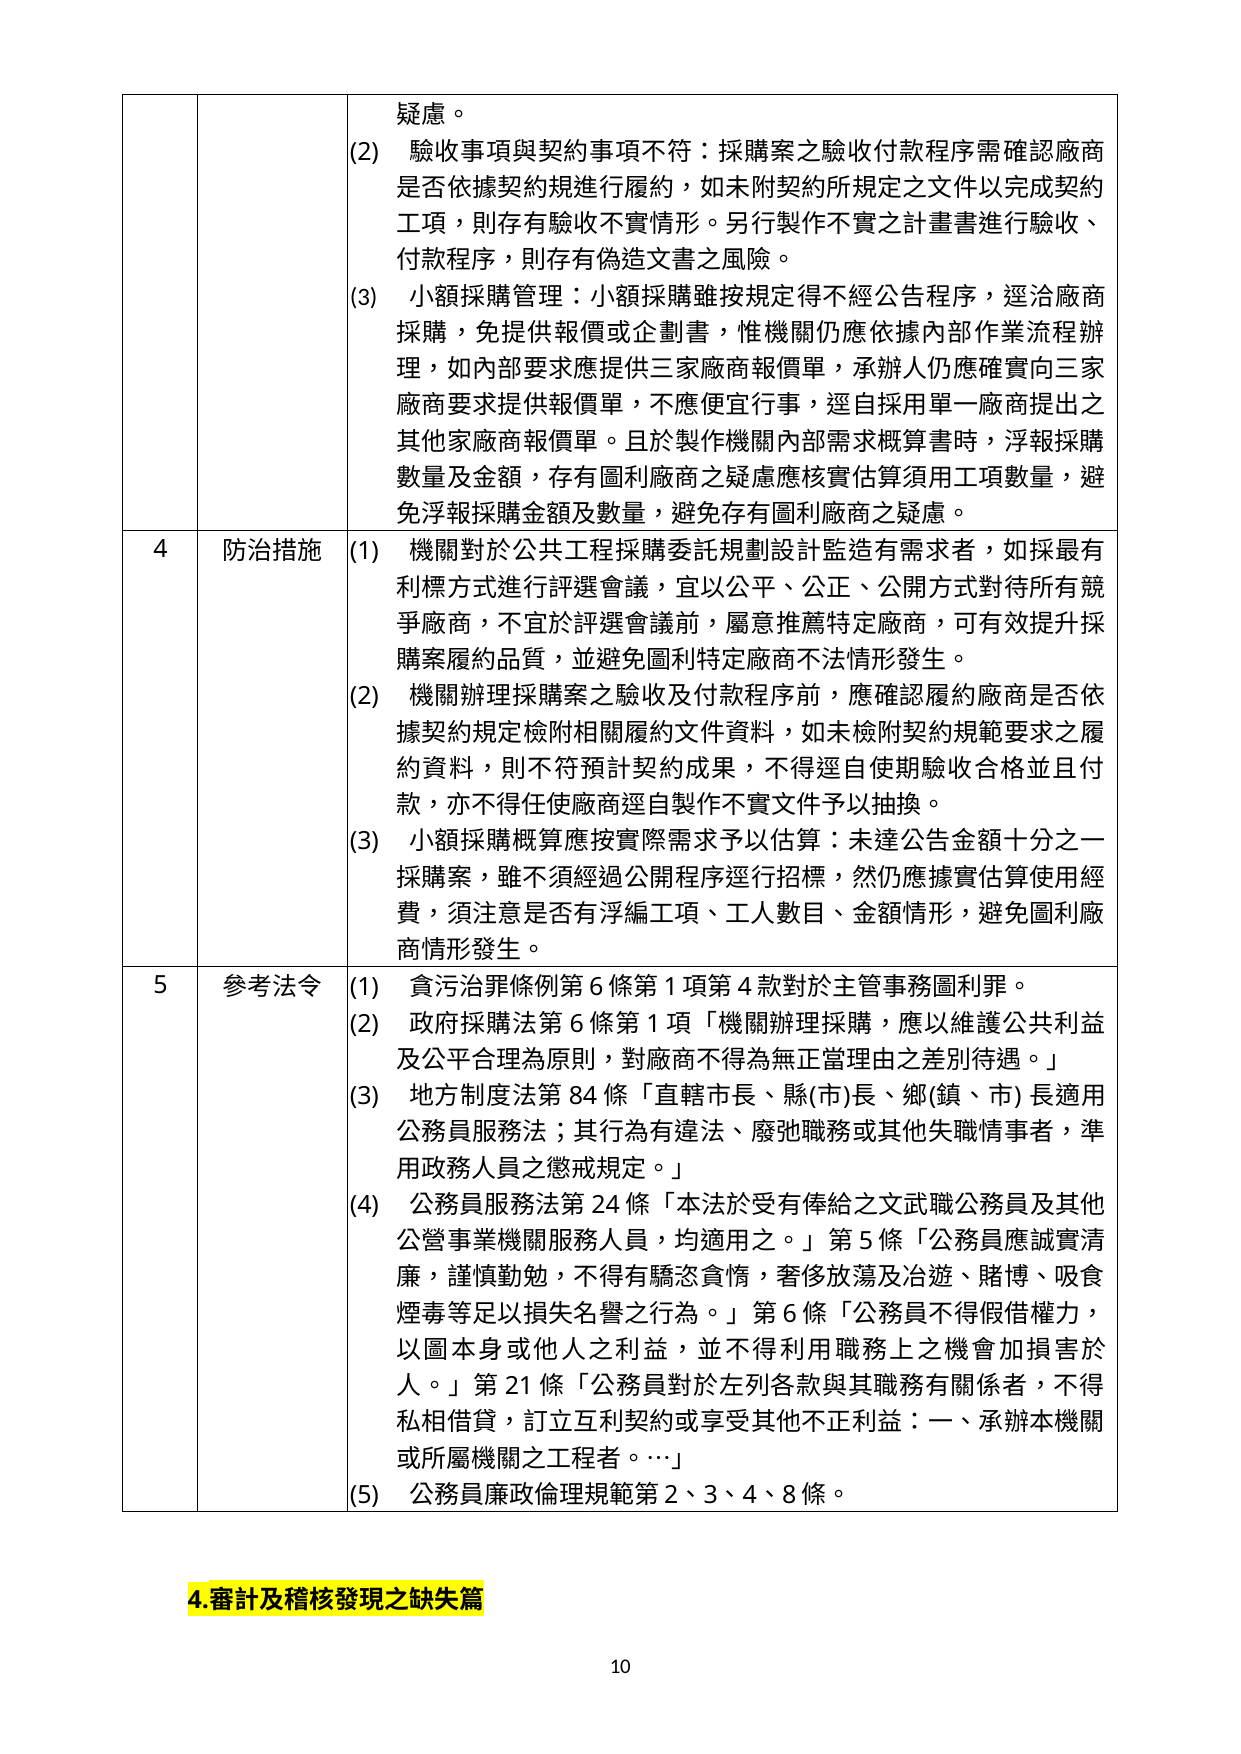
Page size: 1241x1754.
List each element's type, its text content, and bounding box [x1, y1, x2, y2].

table_cell 5 [123, 967, 197, 1511]
table_cell [198, 95, 347, 530]
table_cell 4 [123, 531, 197, 966]
table_cell 參考法令 [198, 967, 347, 1511]
table_cell [123, 95, 197, 530]
table_cell 最有利標評選會議前推薦特定廠商：評選會議應依據機關需求，選擇最適合承攬採購案之廠商，使採購案以最佳品質完成履約，機關首長於評選前就特定廠商進行舉薦，存有圖利特定廠商疑慮。 驗收事項與契約事項不符：採購案之驗收付款程序需確認廠商是否依據契約規進行履約，如未附契約所規定之文件以完成契約工項，則存有驗收不實情形。另行製作不實之計畫書進行驗收、付款程序，則存有偽造文書之風險。 小額採購管理：小額採購雖按規定得不經公告程序，逕洽廠商採購，免提供報價或企劃書，惟機關仍應依據內部作業流程辦理，如內部要求應提供三家廠商報價單，承辦人仍應確實向三家廠商要求提供報價單，不應便宜行事，逕自採用單一廠商提出之其他家廠商報價單。且於製作機關內部需求概算書時，浮報採購數量及金額，存有圖利廠商之疑慮應核實估算須用工項數量，避免浮報採購金額及數量，避免存有圖利廠商之疑慮。 [348, 95, 1117, 530]
table_cell 貪污治罪條例第6條第1項第4款對於主管事務圖利罪。 政府採購法第6條第1項「機關辦理採購，應以維護公共利益及公平合理為原則，對廠商不得為無正當理由之差別待遇。」 地方制度法第84條「直轄市長、縣(市)長、鄉(鎮、市) 長適用公務員服務法；其行為有違法、廢弛職務或其他失職情事者，準用政務人員之懲戒規定。」 公務員服務法第24條「本法於受有俸給之文武職公務員及其他公營事業機關服務人員，均適用之。」第5條「公務員應誠實清廉，謹慎勤勉，不得有驕恣貪惰，奢侈放蕩及冶遊、賭博、吸食煙毒等足以損失名譽之行為。」第6條「公務員不得假借權力，以圖本身或他人之利益，並不得利用職務上之機會加損害於人。」第21條「公務員對於左列各款與其職務有關係者，不得私相借貸，訂立互利契約或享受其他不正利益：一、承辦本機關或所屬機關之工程者。…」 公務員廉政倫理規範第2、3、4、8條。 [348, 967, 1117, 1511]
text 4.審計及稽核發現之缺失篇 [187, 1580, 1053, 1616]
table_cell 機關對於公共工程採購委託規劃設計監造有需求者，如採最有利標方式進行評選會議，宜以公平、公正、公開方式對待所有競爭廠商，不宜於評選會議前，屬意推薦特定廠商，可有效提升採購案履約品質，並避免圖利特定廠商不法情形發生。 機關辦理採購案之驗收及付款程序前，應確認履約廠商是否依據契約規定檢附相關履約文件資料，如未檢附契約規範要求之履約資料，則不符預計契約成果，不得逕自使期驗收合格並且付款，亦不得任使廠商逕自製作不實文件予以抽換。 小額採購概算應按實際需求予以估算：未達公告金額十分之一採購案，雖不須經過公開程序逕行招標，然仍應據實估算使用經費，須注意是否有浮編工項、工人數目、金額情形，避免圖利廠商情形發生。 [348, 531, 1117, 966]
table_cell 防治措施 [198, 531, 347, 966]
